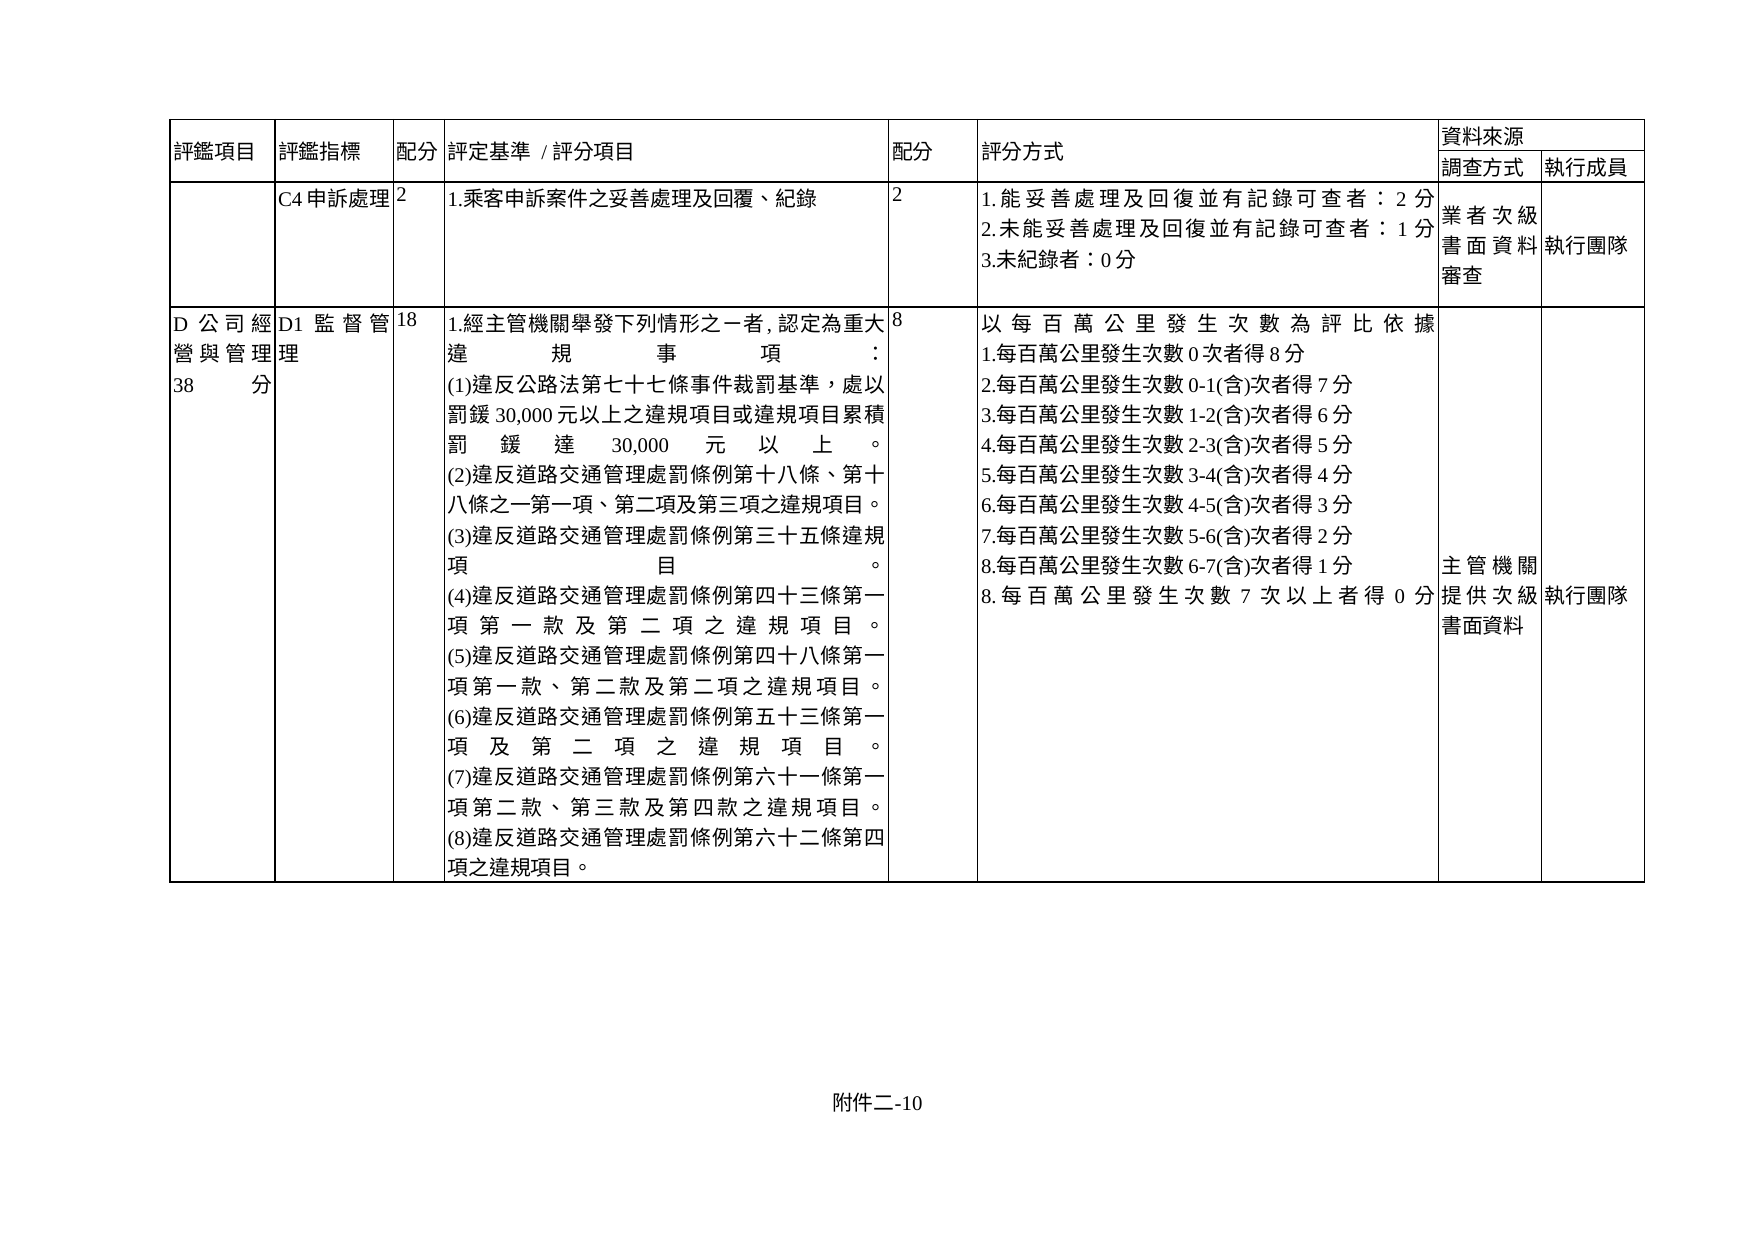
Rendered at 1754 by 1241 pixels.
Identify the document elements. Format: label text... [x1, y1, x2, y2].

table_header 評分方式 [978, 120, 1438, 181]
table_cell 2 [889, 183, 977, 306]
table_header 配分 [889, 120, 977, 181]
table_cell 以每百萬公里發生次數為評比依據 1.每百萬公里發生次數0次者得8分 2.每百萬公里發生次數0-1(含)次者得7分 3.每百萬公里發生次數1-2(含)次者得6分 4.每百萬公里發生次數2-3(含)次者得5分 5.每百萬公里發生次數3-4(含)次者得4分 6.每百萬公里發生次數4-5(含)次者得3分 7.每百萬公里發生次數5-6(含)次者得2分 8.每百萬公里發生次數6-7(含)次者得1分 8.每百萬公里發生次數7次以上者得0分 [978, 308, 1438, 881]
table_cell 執行團隊 [1542, 308, 1644, 881]
table_header 配分 [394, 120, 444, 181]
table_header 評定基準 / 評分項目 [445, 120, 888, 181]
table_cell 1.經主管機關舉發下列情形之ㄧ者, 認定為重大違規事項： (1)違反公路法第七十七條事件裁罰基準，處以罰鍰30,000元以上之違規項目或違規項目累積罰鍰達30,000元以上。 (2)違反道路交通管理處罰條例第十八條、第十八條之一第一項、第二項及第三項之違規項目。 (3)違反道路交通管理處罰條例第三十五條違規項目。 (4)違反道路交通管理處罰條例第四十三條第一項第一款及第二項之違規項目。 (5)違反道路交通管理處罰條例第四十八條第一項第一款、第二款及第二項之違規項目。 (6)違反道路交通管理處罰條例第五十三條第一項及第二項之違規項目。 (7)違反道路交通管理處罰條例第六十一條第一項第二款、第三款及第四款之違規項目。 (8)違反道路交通管理處罰條例第六十二條第四項之違規項目。 [445, 308, 888, 881]
table_header 評鑑項目 [171, 120, 274, 181]
table_cell 18 [394, 308, 444, 881]
table_cell D1監督管理 [276, 308, 393, 881]
table_cell 執行成員 [1542, 151, 1644, 181]
table_cell 執行團隊 [1542, 183, 1644, 306]
table_cell 主管機關提供次級書面資料 [1439, 308, 1541, 881]
table_cell 業者次級書面資料審查 [1439, 183, 1541, 306]
table_cell 調查方式 [1439, 151, 1541, 181]
table_cell D公司經營與管理38分 [171, 308, 274, 881]
table_cell 2 [394, 183, 444, 306]
table_header 資料來源 [1439, 120, 1644, 150]
table_cell 1.能妥善處理及回復並有記錄可查者：2分 2.未能妥善處理及回復並有記錄可查者：1分 3.未紀錄者：0分 [978, 183, 1438, 306]
table_header 評鑑指標 [276, 120, 393, 181]
table_cell C4申訴處理 [276, 183, 393, 306]
table_cell 1.乘客申訴案件之妥善處理及回覆、紀錄 [445, 183, 888, 306]
table_cell [171, 183, 274, 306]
table_cell 8 [889, 308, 977, 881]
